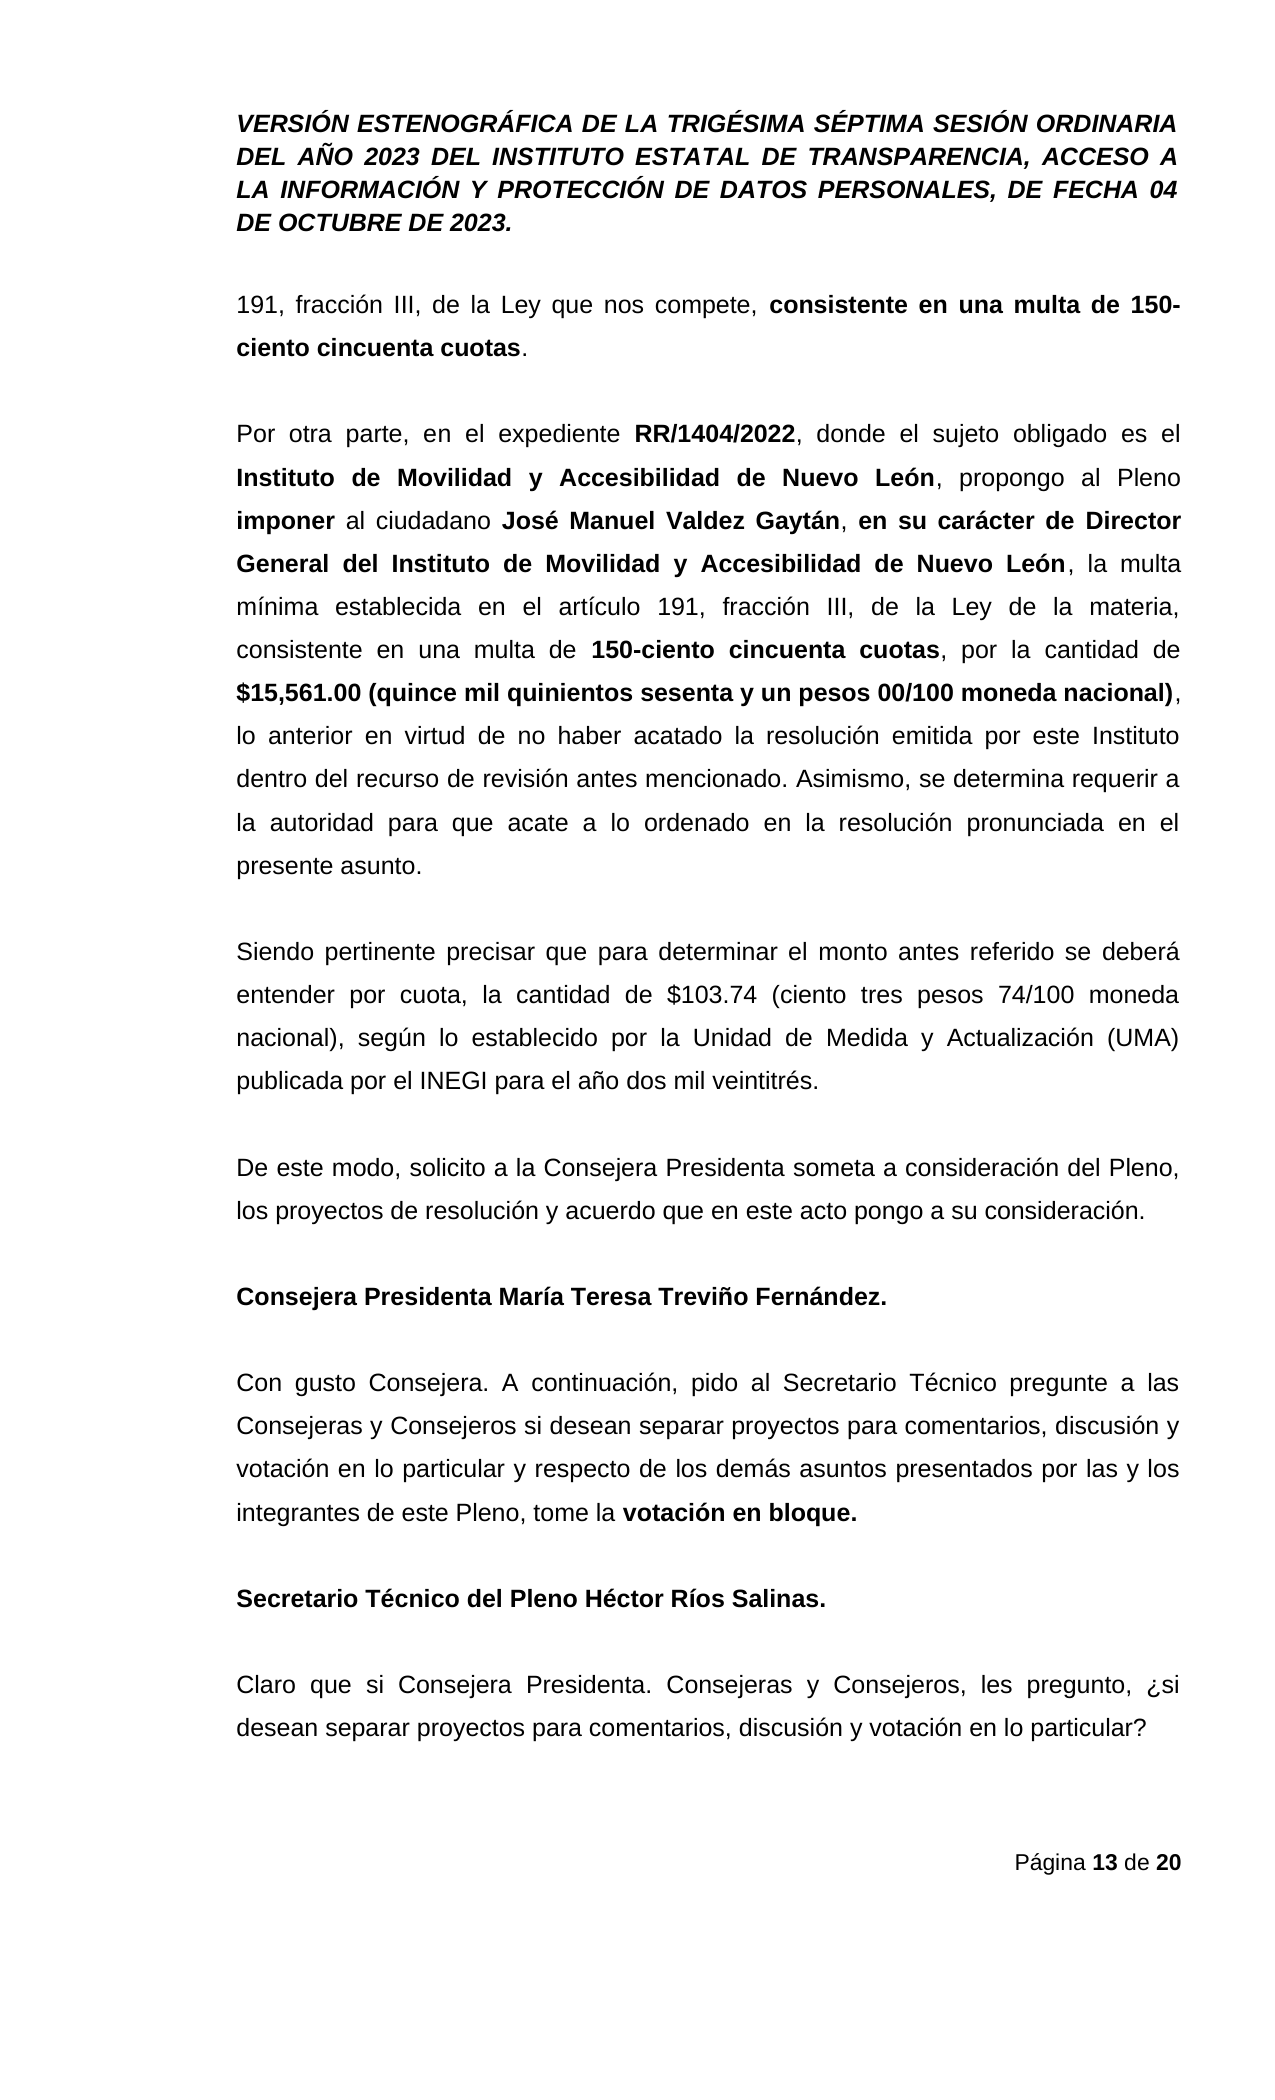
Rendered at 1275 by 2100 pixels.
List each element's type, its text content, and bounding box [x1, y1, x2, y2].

text Consejera Presidenta María Teresa Treviño Fernández. [236, 1282, 1181, 1311]
text Secretario Técnico del Pleno Héctor Ríos Salinas. [236, 1584, 1181, 1613]
text Con gusto Consejera. A continuación, pido al Secretario Técnico pregunte a las Consejeras y Consejeros si desean separar proyectos para comentarios, discusión y votación en lo particular y respecto de los demás asuntos presentados por las y los integrantes de este Pleno, tome la votación en bloque. [236, 1368, 1181, 1526]
text Por otra parte, en el expediente RR/1404/2022, donde el sujeto obligado es el Instituto de Movilidad y Accesibilidad de Nuevo León, propongo al Pleno imponer al ciudadano José Manuel Valdez Gaytán, en su carácter de Director General del Instituto de Movilidad y Accesibilidad de Nuevo León, la multa mínima establecida en el artículo 191, fracción III, de la Ley de la materia, consistente en una multa de 150-ciento cincuenta cuotas, por la cantidad de $15,561.00 (quince mil quinientos sesenta y un pesos 00/100 moneda nacional), lo anterior en virtud de no haber acatado la resolución emitida por este Instituto dentro del recurso de revisión antes mencionado. Asimismo, se determina requerir a la autoridad para que acate a lo ordenado en la resolución pronunciada en el presente asunto. [236, 419, 1181, 879]
text Siendo pertinente precisar que para determinar el monto antes referido se deberá entender por cuota, la cantidad de $103.74 (ciento tres pesos 74/100 moneda nacional), según lo establecido por la Unidad de Medida y Actualización (UMA) publicada por el INEGI para el año dos mil veintitrés. [236, 937, 1181, 1095]
text De este modo, solicito a la Consejera Presidenta someta a consideración del Pleno, los proyectos de resolución y acuerdo que en este acto pongo a su consideración. [236, 1153, 1181, 1224]
text Claro que si Consejera Presidenta. Consejeras y Consejeros, les pregunto, ¿si desean separar proyectos para comentarios, discusión y votación en lo particular? [236, 1670, 1181, 1742]
text 191, fracción III, de la Ley que nos compete, consistente en una multa de 150-ciento cincuenta cuotas. [236, 290, 1181, 362]
